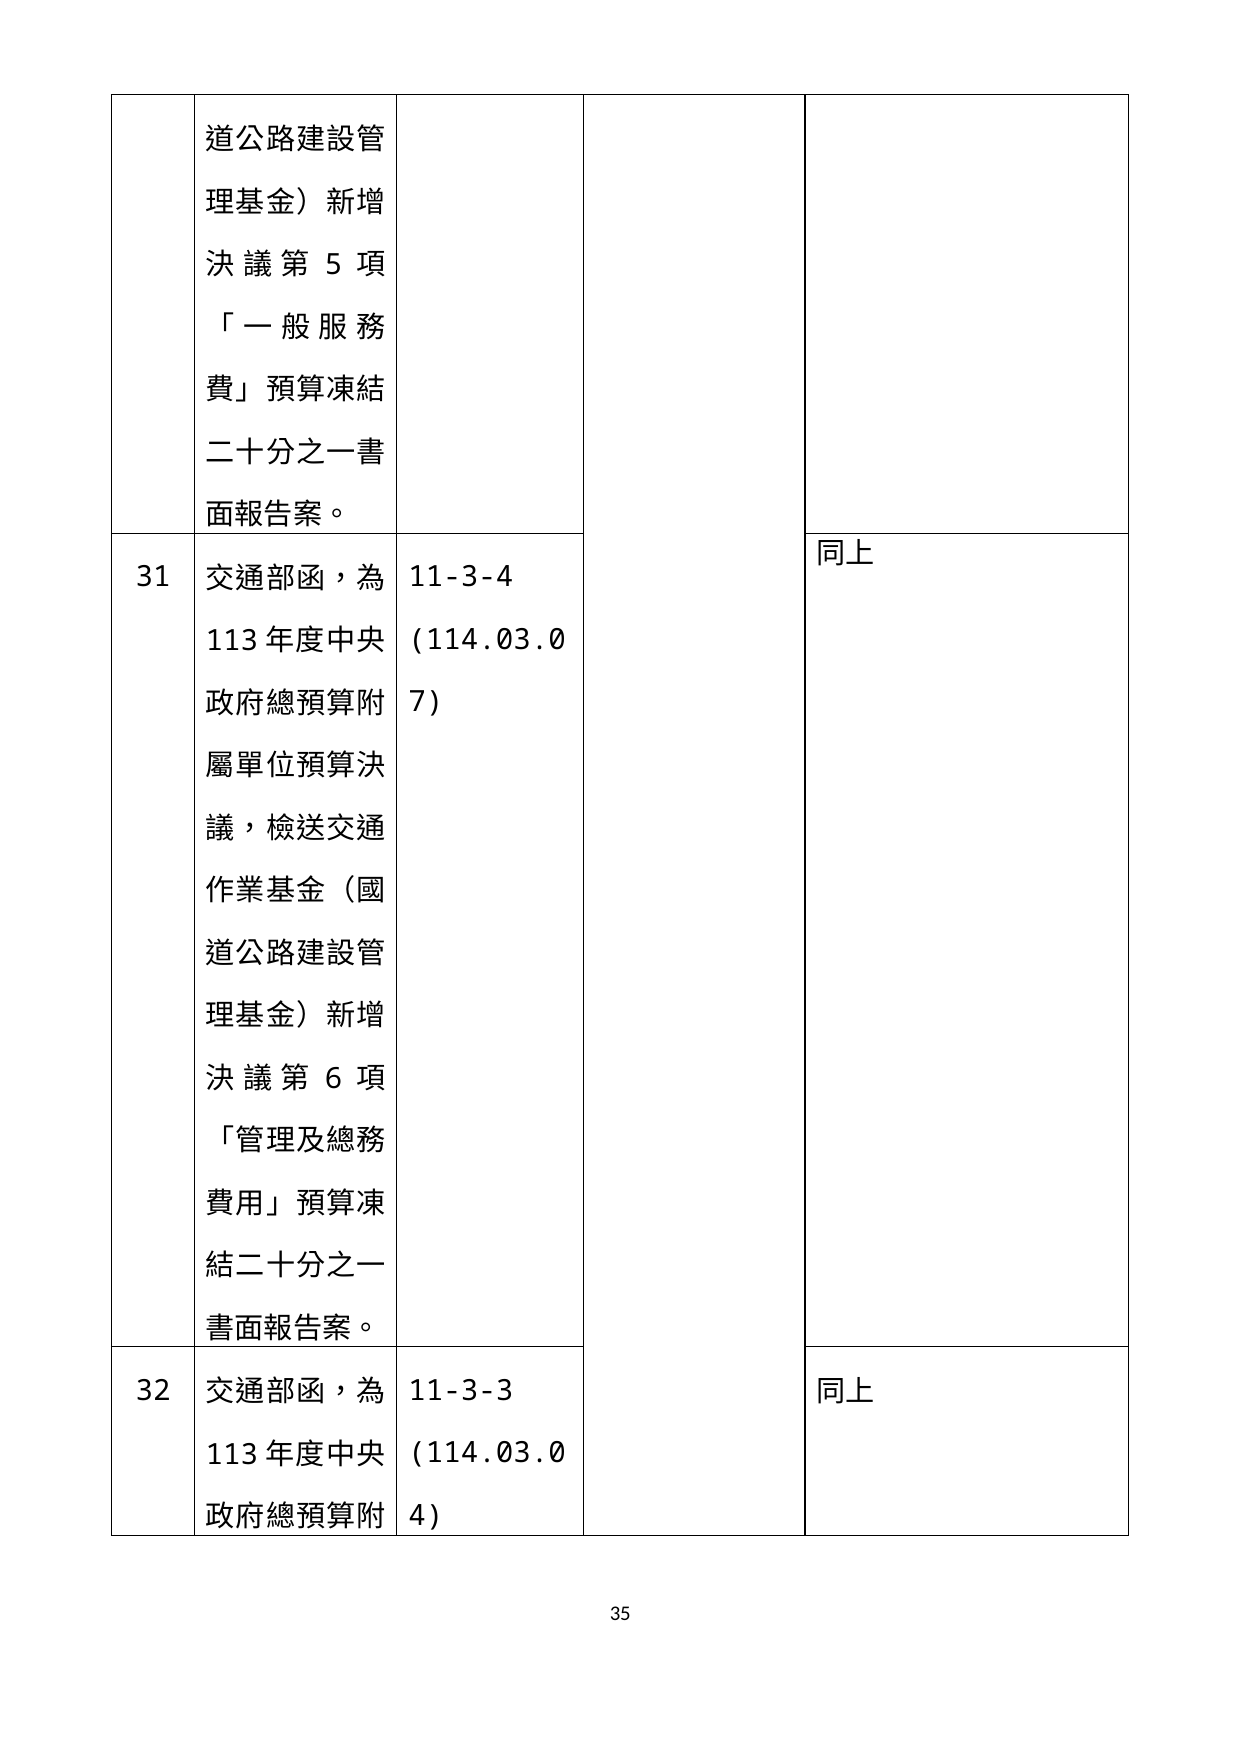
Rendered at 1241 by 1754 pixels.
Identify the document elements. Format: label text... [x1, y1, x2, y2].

table_cell 交通部函，為113年度中央政府總預算附 [195, 1347, 396, 1535]
table_cell 32 [112, 1347, 194, 1535]
table_cell 11-3-3 (114.03.04) [397, 1347, 583, 1535]
table_cell 同上 [806, 534, 1128, 1346]
table_cell 同上 [806, 1347, 1128, 1535]
table_cell [112, 95, 194, 533]
table_cell 31 [112, 534, 194, 1346]
table_cell 交通部函，為113年度中央政府總預算附屬單位預算決議，檢送交通作業基金（國道公路建設管理基金）新增決議第6項「管理及總務費用」預算凍結二十分之一書面報告案。 [195, 534, 396, 1346]
table_cell [806, 95, 1128, 533]
table_cell 11-3-4 (114.03.07) [397, 534, 583, 1346]
table_cell [397, 95, 583, 533]
table_cell [584, 95, 804, 1535]
table_cell 道公路建設管理基金）新增決議第5項「一般服務費」預算凍結二十分之一書面報告案。 [195, 95, 396, 533]
